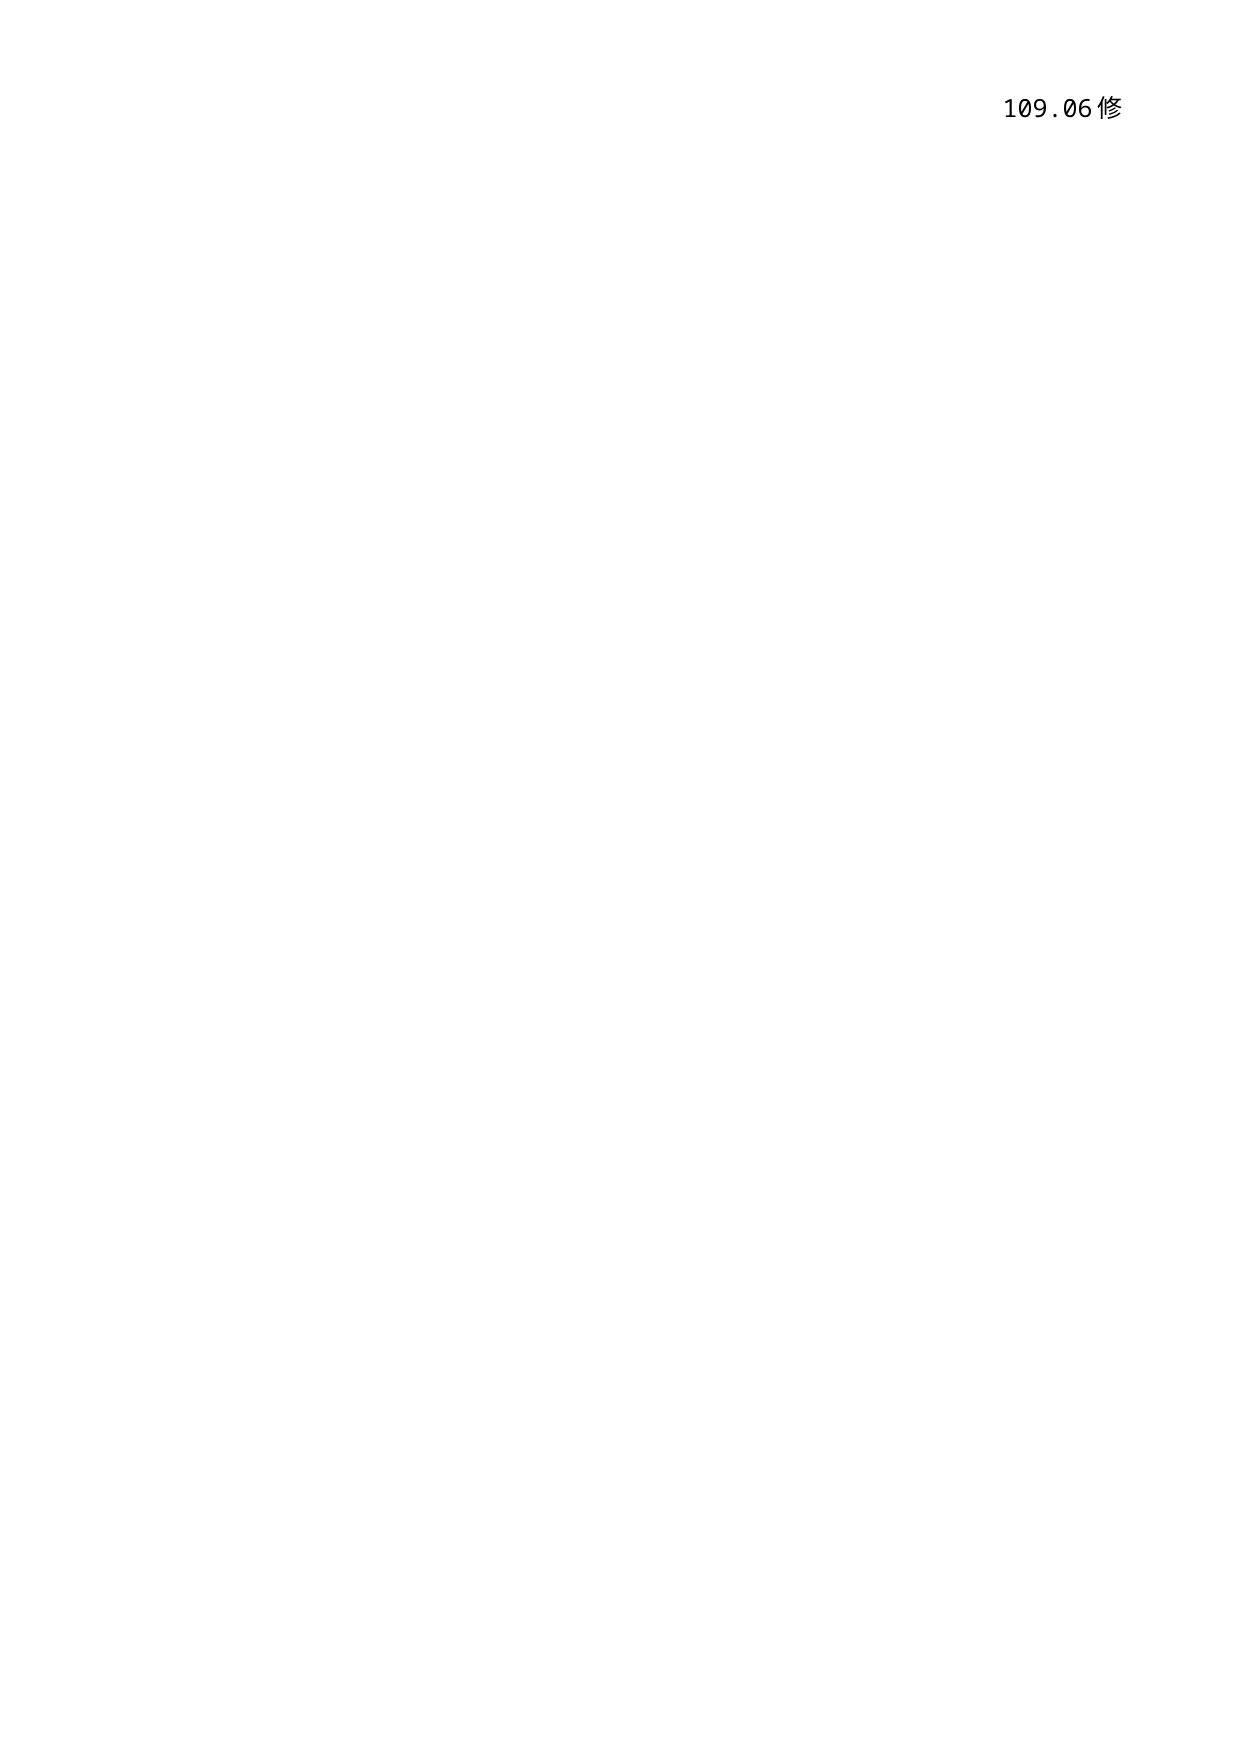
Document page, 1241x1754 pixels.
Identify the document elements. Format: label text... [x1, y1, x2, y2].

text 109.06修 [118, 64, 1122, 127]
